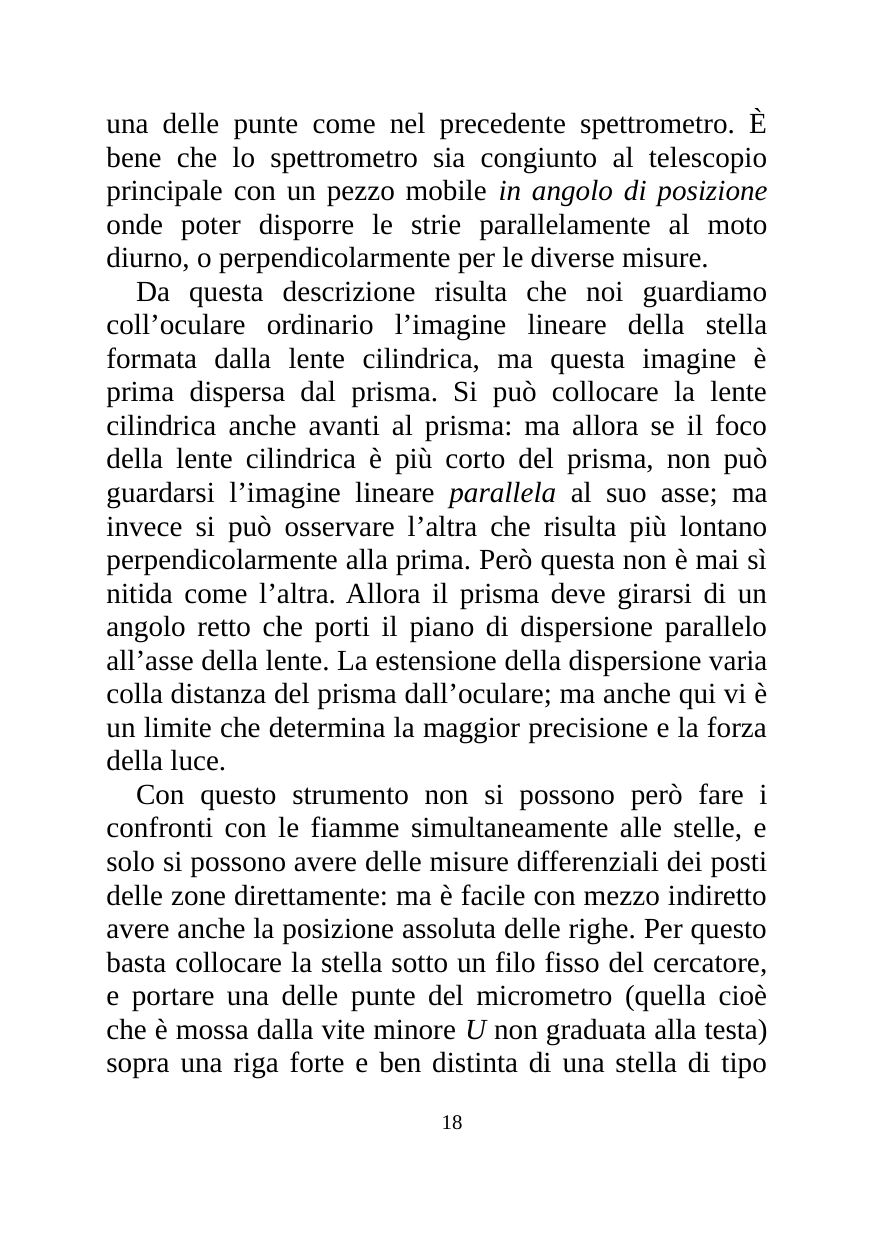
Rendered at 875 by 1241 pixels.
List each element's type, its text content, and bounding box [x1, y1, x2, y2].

text una delle punte come nel precedente spettrometro. È bene che lo spettrometro sia congiunto al telescopio principale con un pezzo mobile in angolo di posizione onde poter disporre le strie parallelamente al moto diurno, o perpendicolarmente per le diverse misure. [106, 106, 768, 274]
text Con questo strumento non si possono però fare i confronti con le fiamme simultaneamente alle stelle, e solo si possono avere delle misure differenziali dei posti delle zone direttamente: ma è facile con mezzo indiretto avere anche la posizione assoluta delle righe. Per questo basta collocare la stella sotto un filo fisso del cercatore, e portare una delle punte del micrometro (quella cioè che è mossa dalla vite minore U non graduata alla testa) sopra una riga forte e ben distinta di una stella di tipo [106, 777, 768, 1079]
text Da questa descrizione risulta che noi guardiamo coll’oculare ordinario l’imagine lineare della stella formata dalla lente cilindrica, ma questa imagine è prima dispersa dal prisma. Si può collocare la lente cilindrica anche avanti al prisma: ma allora se il foco della lente cilindrica è più corto del prisma, non può guardarsi l’imagine lineare parallela al suo asse; ma invece si può osservare l’altra che risulta più lontano perpendicolarmente alla prima. Però questa non è mai sì nitida come l’altra. Allora il prisma deve girarsi di un angolo retto che porti il piano di dispersione parallelo all’asse della lente. La estensione della dispersione varia colla distanza del prisma dall’oculare; ma anche qui vi è un limite che determina la maggior precisione e la forza della luce. [106, 274, 768, 777]
